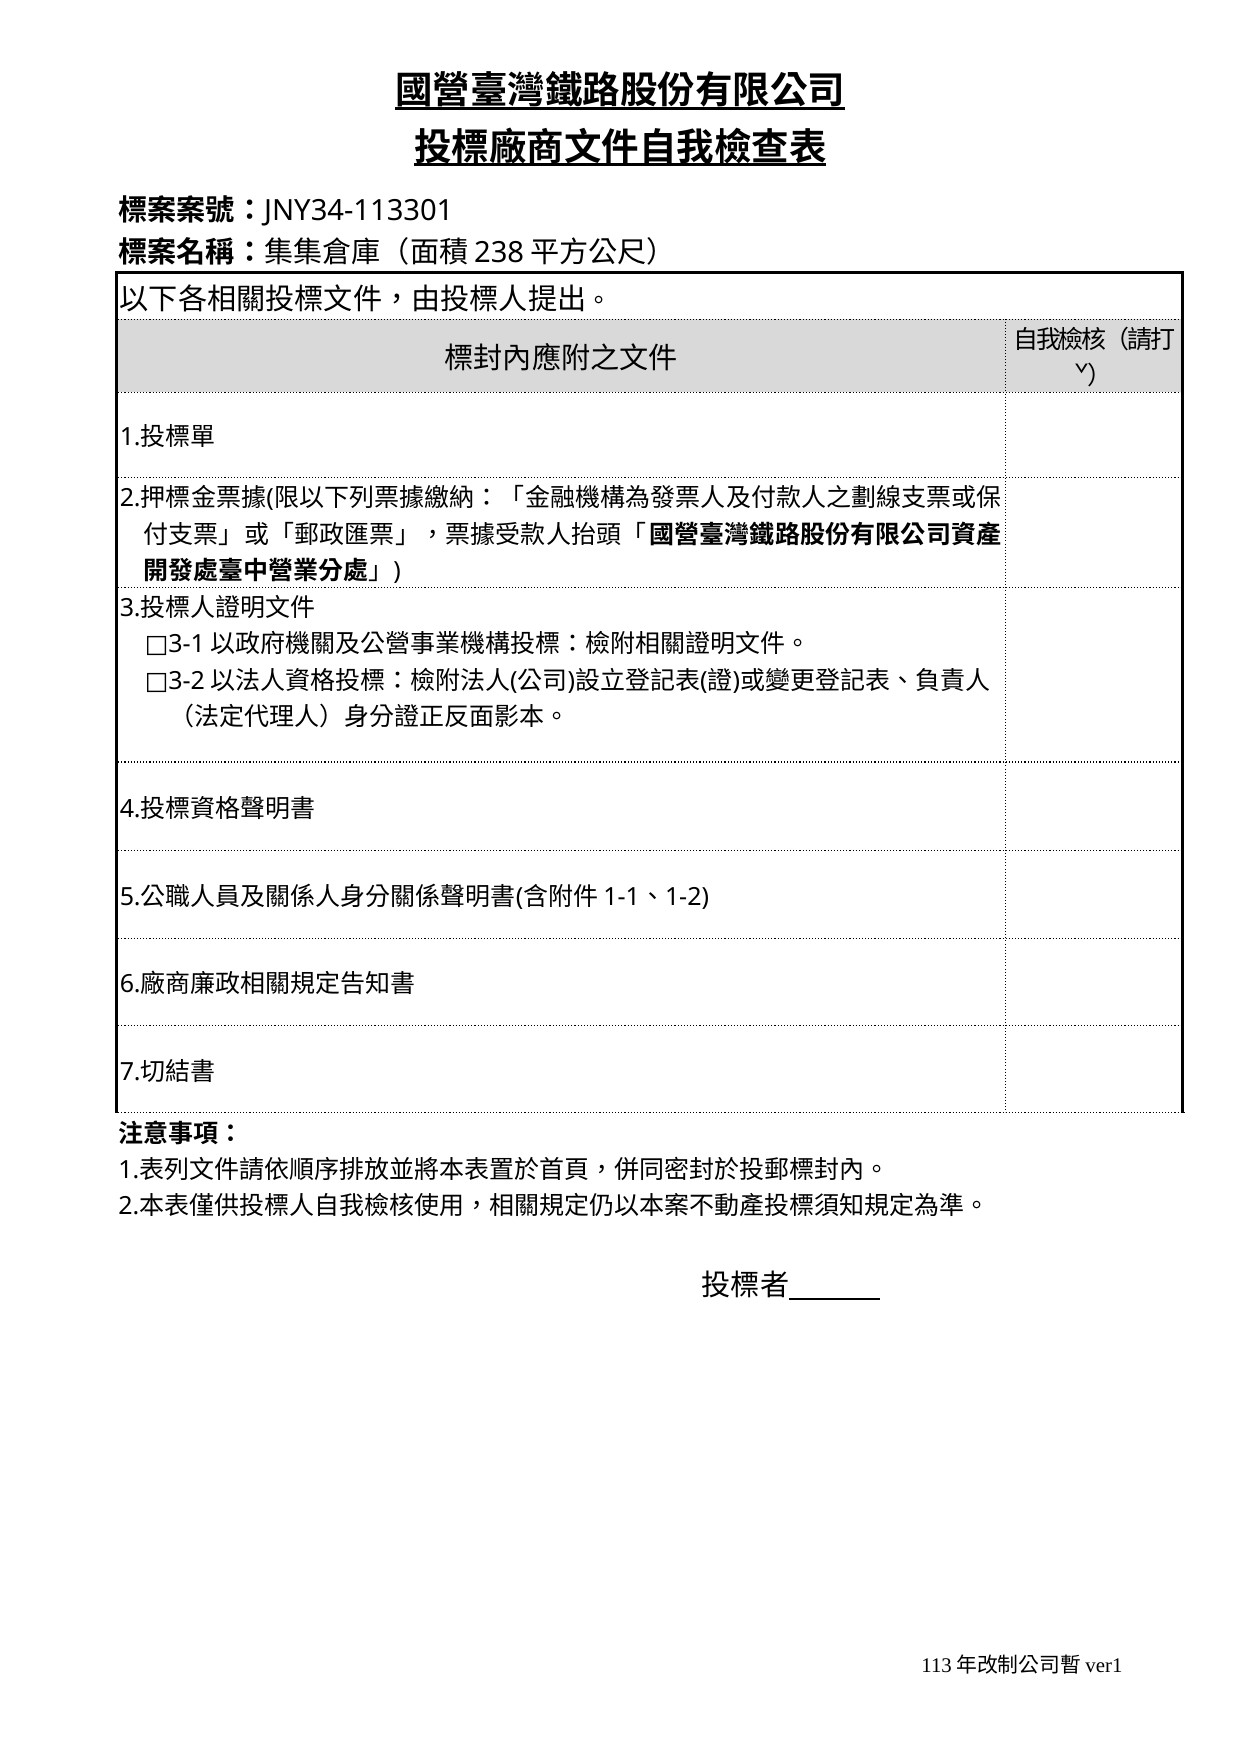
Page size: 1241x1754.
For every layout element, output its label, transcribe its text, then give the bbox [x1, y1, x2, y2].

text 國營臺灣鐵路股份有限公司 [118, 74, 1122, 111]
table_cell 3.投標人證明文件 □3-1以政府機關及公營事業機構投標：檢附相關證明文件。 □3-2以法人資格投標：檢附法人(公司)設立登記表(證)或變更登記表、負責人（法定代理人）身分證正反面影本。 [118, 587, 1005, 761]
table_cell 2.押標金票據(限以下列票據繳納：「金融機構為發票人及付款人之劃線支票或保付支票」或「郵政匯票」，票據受款人抬頭「國營臺灣鐵路股份有限公司資產開發處臺中營業分處」) [118, 477, 1005, 587]
table_cell [1005, 587, 1181, 761]
text 注意事項： [118, 1113, 1122, 1149]
text 1.表列文件請依順序排放並將本表置於首頁，併同密封於投郵標封內。 [118, 1149, 1122, 1186]
table_cell [1005, 1025, 1181, 1112]
text 標案案號：JNY34-113301 [118, 186, 1122, 229]
text 投標者 [368, 1262, 1122, 1304]
table_cell [1005, 761, 1181, 850]
table_cell [1005, 938, 1181, 1025]
text 標案名稱：集集倉庫（面積238平方公尺） [118, 229, 1122, 271]
table_cell 標封內應附之文件 [118, 319, 1005, 392]
table_cell 1.投標單 [118, 392, 1005, 477]
text 2.本表僅供投標人自我檢核使用，相關規定仍以本案不動產投標須知規定為準。 [118, 1186, 1122, 1222]
table_cell [1005, 392, 1181, 477]
table_header 以下各相關投標文件，由投標人提出。 [118, 274, 1181, 318]
table_cell 自我檢核（請打ˇ） [1005, 319, 1181, 392]
text 投標廠商文件自我檢查表 [118, 130, 1122, 168]
table_cell 4.投標資格聲明書 [118, 761, 1005, 850]
table_cell 6.廠商廉政相關規定告知書 [118, 938, 1005, 1025]
table_cell [1005, 477, 1181, 587]
table_cell 7.切結書 [118, 1025, 1005, 1112]
table_cell [1005, 850, 1181, 938]
table_cell 5.公職人員及關係人身分關係聲明書(含附件1-1、1-2) [118, 850, 1005, 938]
